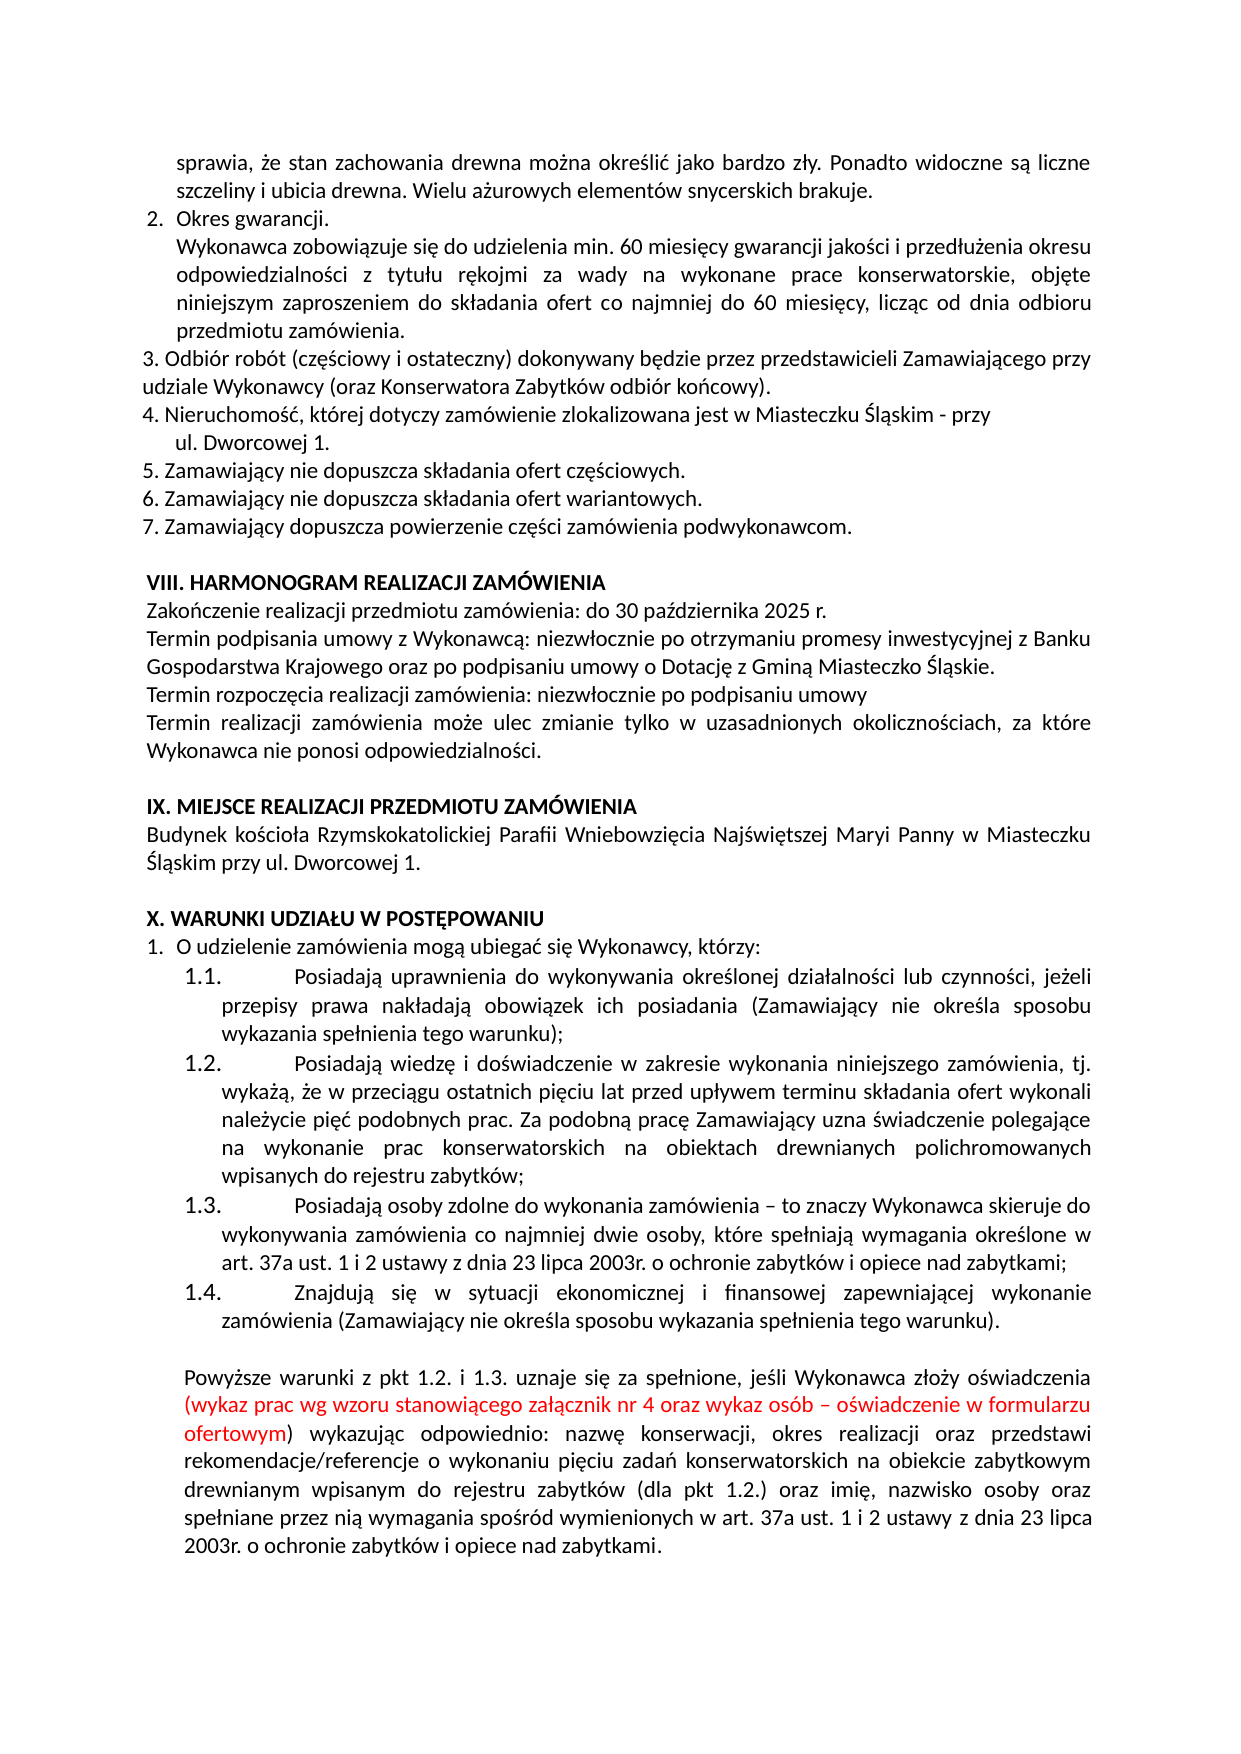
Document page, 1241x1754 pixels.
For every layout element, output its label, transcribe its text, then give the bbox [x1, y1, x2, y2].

text VIII. HARMONOGRAM REALIZACJI ZAMÓWIENIA [146, 568, 1092, 596]
list 5. Zamawiający nie dopuszcza składania ofert częściowych. [142, 456, 1092, 484]
text Budynek kościoła Rzymskokatolickiej Parafii Wniebowzięcia Najświętszej Maryi Panny w Miasteczku Śląskim przy ul. Dworcowej 1. [146, 820, 1092, 876]
list 4. Nieruchomość, której dotyczy zamówienie zlokalizowana jest w Miasteczku Śląskim - przy ul. Dworcowej 1. [142, 400, 1092, 456]
text Termin rozpoczęcia realizacji zamówienia: niezwłocznie po podpisaniu umowy [146, 680, 1092, 708]
list Wykonawca zobowiązuje się do udzielenia min. 60 miesięcy gwarancji jakości i przedłużenia okresu odpowiedzialności z tytułu rękojmi za wady na wykonane prace konserwatorskie, objęte niniejszym zaproszeniem do składania ofert co najmniej do 60 miesięcy, licząc od dnia odbioru przedmiotu zamówienia. [146, 232, 1092, 344]
text X. WARUNKI UDZIAŁU W POSTĘPOWANIU [146, 904, 1092, 932]
list 6. Zamawiający nie dopuszcza składania ofert wariantowych. [142, 484, 1092, 512]
list Posiadają uprawnienia do wykonywania określonej działalności lub czynności, jeżeli przepisy prawa nakładają obowiązek ich posiadania (Zamawiający nie określa sposobu wykazania spełnienia tego warunku); [184, 960, 1092, 1047]
text Termin realizacji zamówienia może ulec zmianie tylko w uzasadnionych okolicznościach, za które Wykonawca nie ponosi odpowiedzialności. [146, 708, 1092, 764]
text sprawia, że stan zachowania drewna można określić jako bardzo zły. Ponadto widoczne są liczne szczeliny i ubicia drewna. Wielu ażurowych elementów snycerskich brakuje. [176, 148, 1092, 204]
text Termin podpisania umowy z Wykonawcą: niezwłocznie po otrzymaniu promesy inwestycyjnej z Banku Gospodarstwa Krajowego oraz po podpisaniu umowy o Dotację z Gminą Miasteczko Śląskie. [146, 624, 1092, 680]
text IX. MIEJSCE REALIZACJI PRZEDMIOTU ZAMÓWIENIA [146, 792, 1092, 820]
list Posiadają osoby zdolne do wykonania zamówienia – to znaczy Wykonawca skieruje do wykonywania zamówienia co najmniej dwie osoby, które spełniają wymagania określone w art. 37a ust. 1 i 2 ustawy z dnia 23 lipca 2003r. o ochronie zabytków i opiece nad zabytkami; [184, 1189, 1092, 1276]
list 7. Zamawiający dopuszcza powierzenie części zamówienia podwykonawcom. [142, 512, 1092, 540]
list 3. Odbiór robót (częściowy i ostateczny) dokonywany będzie przez przedstawicieli Zamawiającego przy udziale Wykonawcy (oraz Konserwatora Zabytków odbiór końcowy). [142, 344, 1092, 400]
text Powyższe warunki z pkt 1.2. i 1.3. uznaje się za spełnione, jeśli Wykonawca złoży oświadczenia (wykaz prac wg wzoru stanowiącego załącznik nr 4 oraz wykaz osób – oświadczenie w formularzu ofertowym) wykazując odpowiednio: nazwę konserwacji, okres realizacji oraz przedstawi rekomendacje/referencje o wykonaniu pięciu zadań konserwatorskich na obiekcie zabytkowym drewnianym wpisanym do rejestru zabytków (dla pkt 1.2.) oraz imię, nazwisko osoby oraz spełniane przez nią wymagania spośród wymienionych w art. 37a ust. 1 i 2 ustawy z dnia 23 lipca 2003r. o ochronie zabytków i opiece nad zabytkami. [184, 1363, 1092, 1559]
list Znajdują się w sytuacji ekonomicznej i finansowej zapewniającej wykonanie zamówienia (Zamawiający nie określa sposobu wykazania spełnienia tego warunku). [184, 1276, 1092, 1334]
list Okres gwarancji. [146, 204, 1092, 232]
list O udzielenie zamówienia mogą ubiegać się Wykonawcy, którzy: [146, 932, 1092, 960]
text Zakończenie realizacji przedmiotu zamówienia: do 30 października 2025 r. [146, 596, 1092, 624]
list Posiadają wiedzę i doświadczenie w zakresie wykonania niniejszego zamówienia, tj. wykażą, że w przeciągu ostatnich pięciu lat przed upływem terminu składania ofert wykonali należycie pięć podobnych prac. Za podobną pracę Zamawiający uzna świadczenie polegające na wykonanie prac konserwatorskich na obiektach drewnianych polichromowanych wpisanych do rejestru zabytków; [184, 1047, 1092, 1189]
